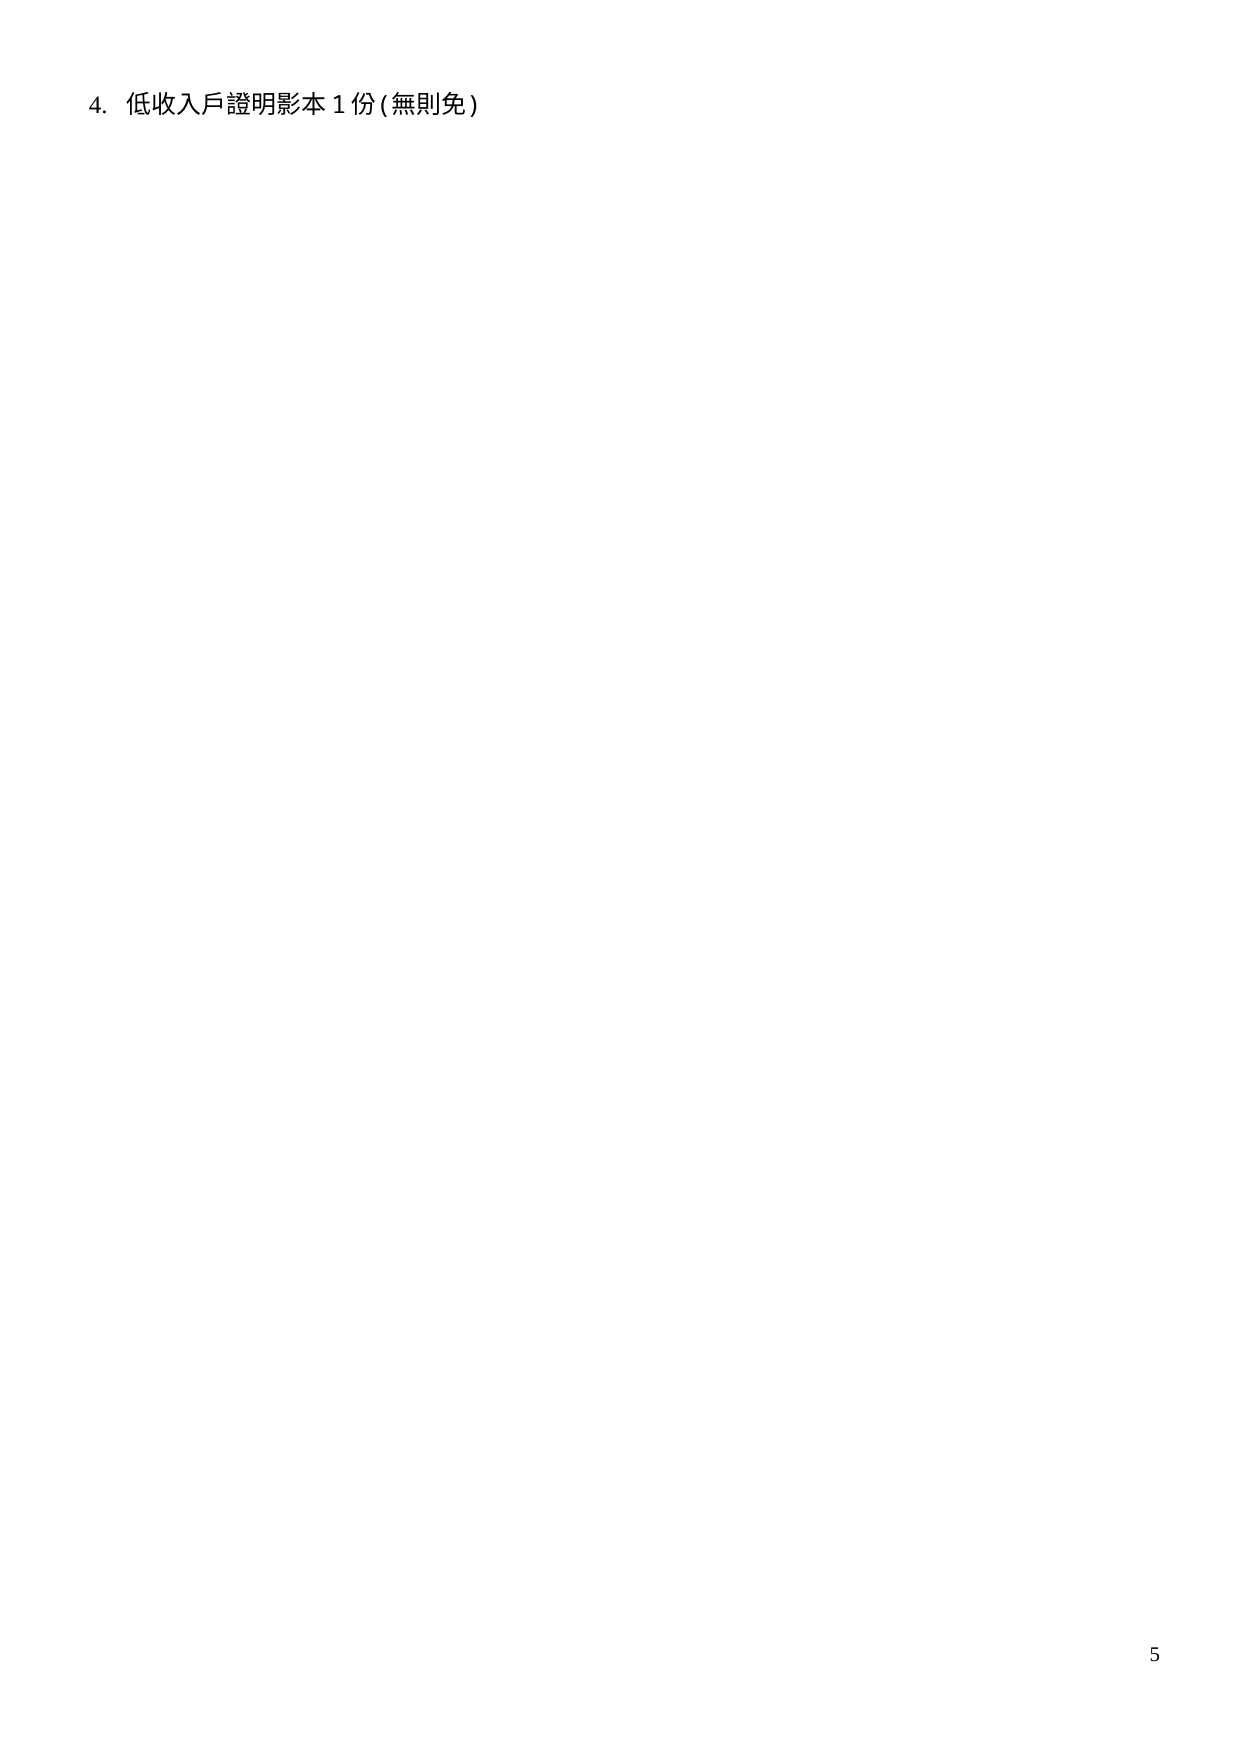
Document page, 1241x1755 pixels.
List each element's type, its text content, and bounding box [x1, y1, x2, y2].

list 低收入戶證明影本1份(無則免) [89, 75, 1152, 123]
